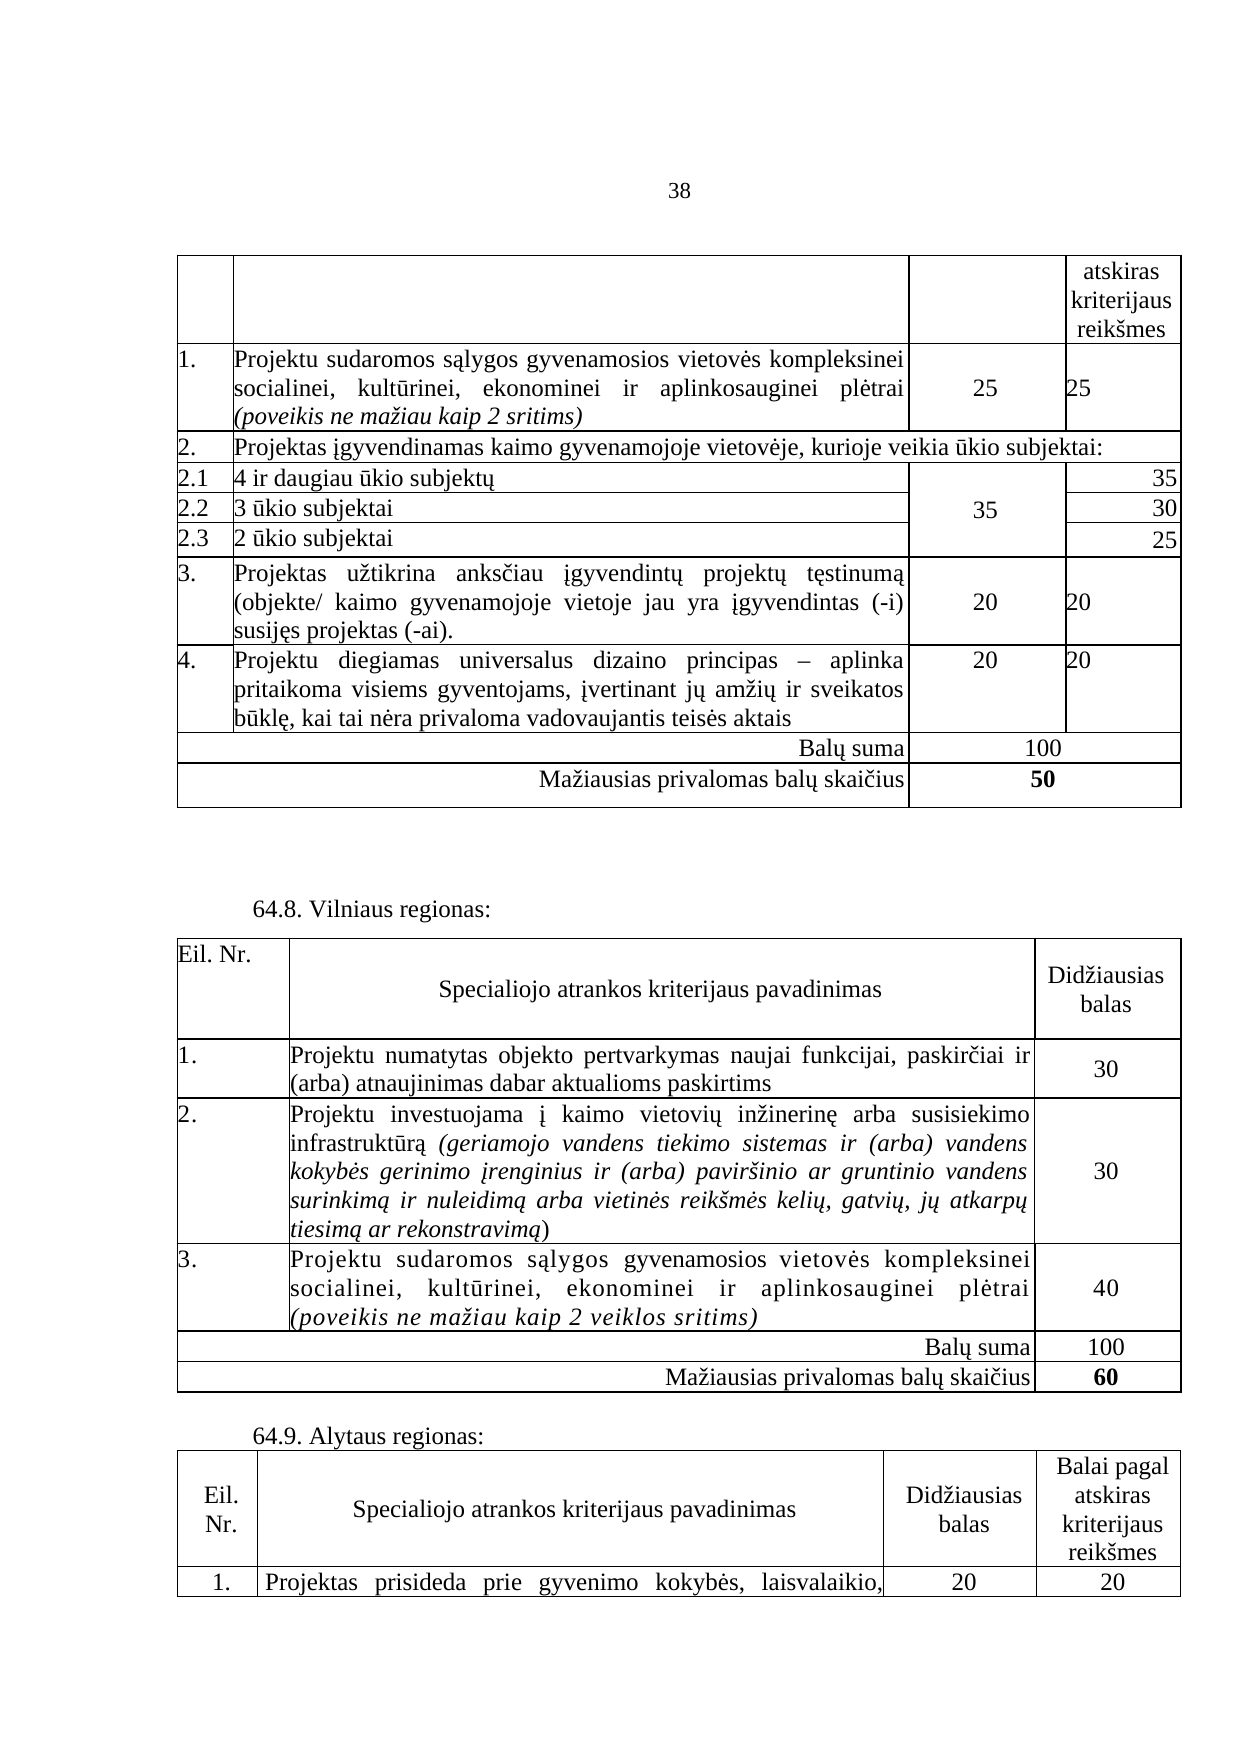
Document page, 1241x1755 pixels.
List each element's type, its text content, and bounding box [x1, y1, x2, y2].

table_header Balai pagal atskiras kriterijaus reikšmes [1037, 1451, 1180, 1566]
table_cell 20 [884, 1567, 1036, 1596]
table_cell Projektu investuojama į kaimo vietovių inžinerinę arba susisiekimo infrastruktūrą (geriamojo vandens tiekimo sistemas ir (arba) vandens kokybės gerinimo įrenginius ir (arba) paviršinio ar gruntinio vandens surinkimą ir nuleidimą arba vietinės reikšmės kelių, gatvių, jų atkarpų tiesimą ar rekonstravimą) [290, 1099, 1034, 1243]
table_cell 20 [1067, 558, 1180, 644]
table_header atskiras kriterijaus reikšmes [1067, 256, 1180, 342]
table_cell Projektas prisideda prie gyvenimo kokybės, laisvalaikio, [258, 1567, 883, 1596]
table_header Specialiojo atrankos kriterijaus pavadinimas [258, 1451, 883, 1566]
table_header Didžiausias balas [1036, 939, 1180, 1038]
table_cell Projektas įgyvendinamas kaimo gyvenamojoje vietovėje, kurioje veikia ūkio subjektai: [234, 432, 1180, 462]
table_cell Mažiausias privalomas balų skaičius [178, 764, 908, 807]
table_header Eil. Nr. [178, 939, 289, 1038]
table_cell 20 [910, 646, 1065, 732]
table_cell 35 [910, 463, 1065, 556]
table_cell 4. [178, 646, 233, 732]
table_cell Projektu diegiamas universalus dizaino principas – aplinka pritaikoma visiems gyventojams, įvertinant jų amžių ir sveikatos būklę, kai tai nėra privaloma vadovaujantis teisės aktais [234, 645, 908, 732]
table_cell 2.1 [178, 463, 233, 492]
table_cell Mažiausias privalomas balų skaičius [178, 1362, 1034, 1391]
table_cell 2. [178, 1099, 289, 1243]
table_cell 2. [178, 432, 233, 462]
table_cell 100 [910, 733, 1180, 762]
table_cell 20 [1067, 646, 1180, 732]
table_cell 25 [1067, 344, 1180, 430]
table_cell 25 [910, 344, 1065, 430]
table_cell 50 [910, 764, 1180, 807]
table_cell 20 [910, 558, 1065, 644]
text 64.9. Alytaus regionas: [177, 1421, 1181, 1450]
table_cell Projektu numatytas objekto pertvarkymas naujai funkcijai, paskirčiai ir (arba) atnaujinimas dabar aktualioms paskirtims [290, 1040, 1034, 1097]
table_cell Balų suma [178, 1332, 1034, 1361]
table_header [234, 256, 908, 342]
text 64.8. Vilniaus regionas: [177, 894, 1181, 923]
table_header [178, 256, 233, 342]
table_cell 2 ūkio subjektai [234, 523, 908, 556]
table_cell 60 [1036, 1362, 1180, 1391]
table_cell 3. [178, 1244, 289, 1330]
table_cell 4 ir daugiau ūkio subjektų [234, 463, 908, 492]
table_cell Projektu sudaromos sąlygos gyvenamosios vietovės kompleksinei socialinei, kultūrinei, ekonominei ir aplinkosauginei plėtrai (poveikis ne mažiau kaip 2 veiklos sritims) [290, 1244, 1034, 1330]
table_cell 20 [1037, 1567, 1180, 1596]
table_header Didžiausias balas [884, 1451, 1036, 1566]
table_cell 30 [1067, 493, 1180, 522]
table_cell 40 [1036, 1244, 1180, 1330]
table_cell 2.2 [178, 493, 233, 522]
table_cell Balų suma [178, 733, 908, 762]
table_cell Projektas užtikrina anksčiau įgyvendintų projektų tęstinumą (objekte/ kaimo gyvenamojoje vietoje jau yra įgyvendintas (-i) susijęs projektas (-ai). [234, 558, 908, 644]
table_cell 3. [178, 558, 233, 644]
table_cell Projektu sudaromos sąlygos gyvenamosios vietovės kompleksinei socialinei, kultūrinei, ekonominei ir aplinkosauginei plėtrai (poveikis ne mažiau kaip 2 sritims) [234, 344, 908, 430]
table_cell 100 [1036, 1332, 1180, 1361]
table_header [910, 256, 1065, 342]
table_cell 1. [178, 1040, 289, 1097]
table_cell 35 [1067, 463, 1180, 492]
table_cell 25 [1067, 523, 1180, 556]
table_cell 1. [178, 344, 233, 430]
table_header Eil. Nr. [178, 1451, 257, 1566]
table_cell 30 [1035, 1040, 1180, 1097]
table_cell 1. [178, 1567, 257, 1596]
table_cell 30 [1035, 1099, 1180, 1243]
table_cell 2.3 [178, 523, 233, 556]
table_header Specialiojo atrankos kriterijaus pavadinimas [290, 939, 1034, 1038]
table_cell 3 ūkio subjektai [234, 493, 908, 522]
